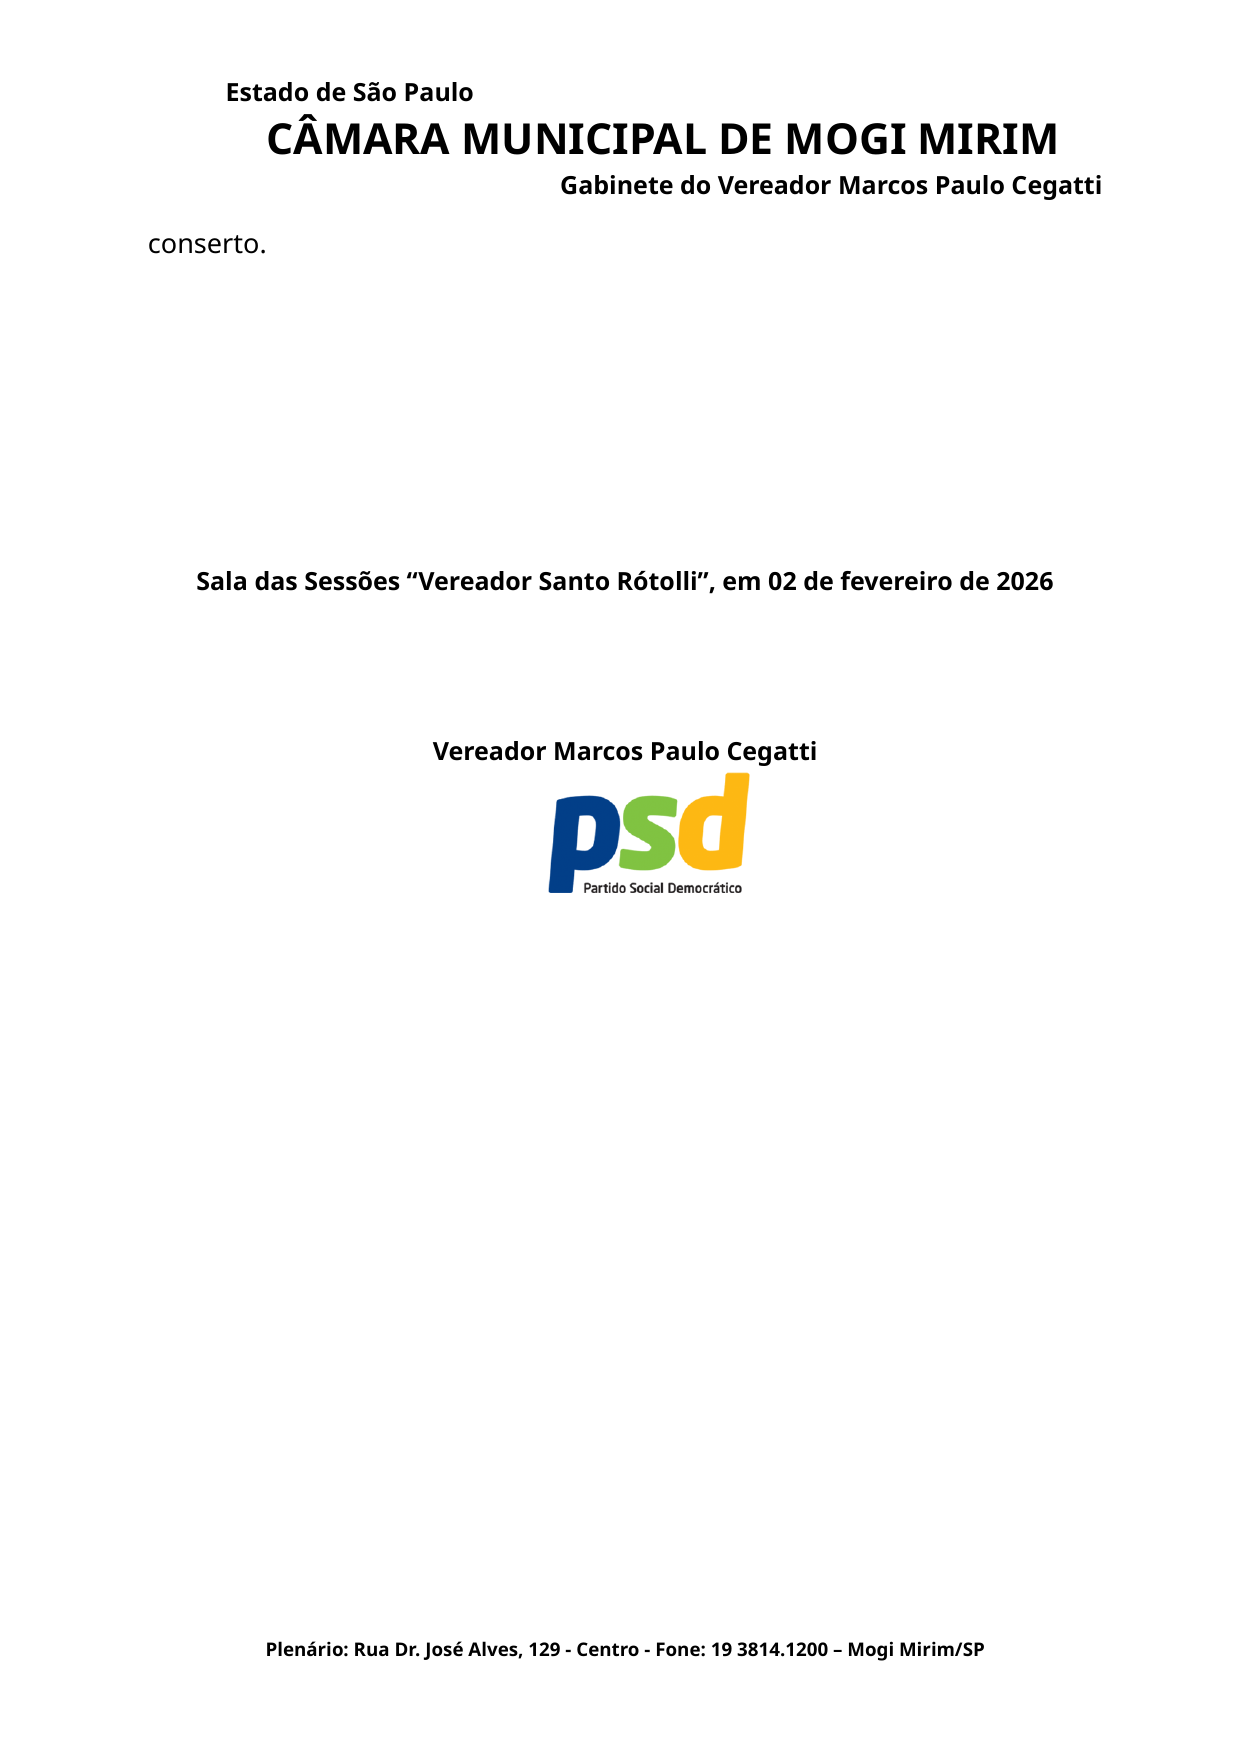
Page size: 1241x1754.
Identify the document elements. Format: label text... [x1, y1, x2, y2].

picture [548, 772, 752, 893]
text Sala das Sessões “Vereador Santo Rótolli”, em 02 de fevereiro de 2026 [148, 564, 1103, 598]
text conserto. [148, 224, 1103, 261]
text Vereador Marcos Paulo Cegatti [148, 734, 1103, 768]
